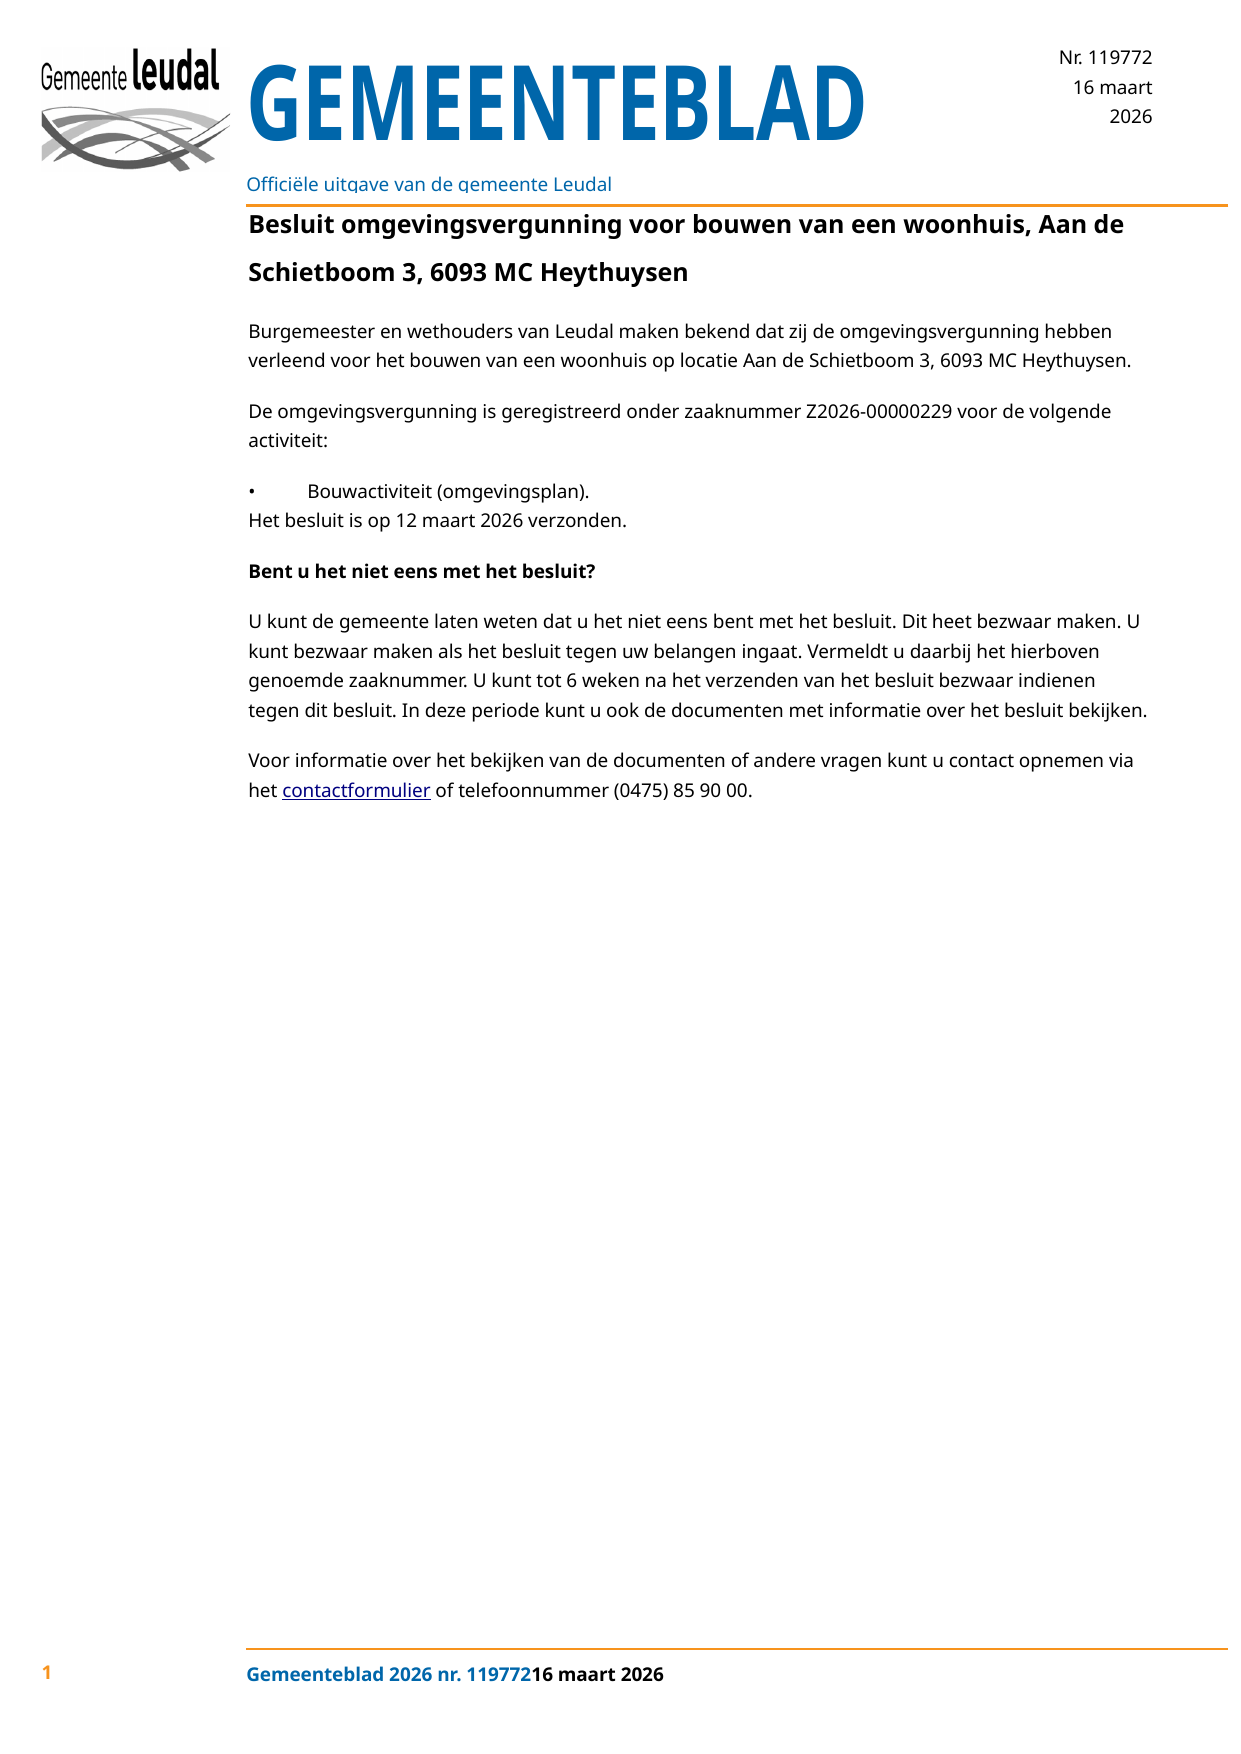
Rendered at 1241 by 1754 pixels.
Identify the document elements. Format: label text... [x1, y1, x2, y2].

text Het besluit is op 12 maart 2026 verzonden. [248, 507, 1152, 533]
text De omgevingsvergunning is geregistreerd onder zaaknummer Z2026-00000229 voor de volgende activiteit: [248, 398, 1152, 453]
text Besluit omgevingsvergunning voor bouwen van een woonhuis, Aan de Schietboom 3, 6093 MC Heythuysen [248, 207, 1152, 288]
list Bouwactiviteit (omgevingsplan). [248, 478, 1152, 504]
text U kunt de gemeente laten weten dat u het niet eens bent met het besluit. Dit heet bezwaar maken. U kunt bezwaar maken als het besluit tegen uw belangen ingaat. Vermeldt u daarbij het hierboven genoemde zaaknummer. U kunt tot 6 weken na het verzenden van het besluit bezwaar indienen tegen dit besluit. In deze periode kunt u ook de documenten met informatie over het besluit bekijken. [248, 608, 1152, 723]
text Bent u het niet eens met het besluit? [248, 558, 1152, 584]
picture [41, 47, 231, 172]
text Burgemeester en wethouders van Leudal maken bekend dat zij de omgevingsvergunning hebben verleend voor het bouwen van een woonhuis op locatie Aan de Schietboom 3, 6093 MC Heythuysen. [248, 318, 1152, 373]
text Voor informatie over het bekijken van de documenten of andere vragen kunt u contact opnemen via het contactformulier of telefoonnummer (0475) 85 90 00. [248, 747, 1152, 803]
